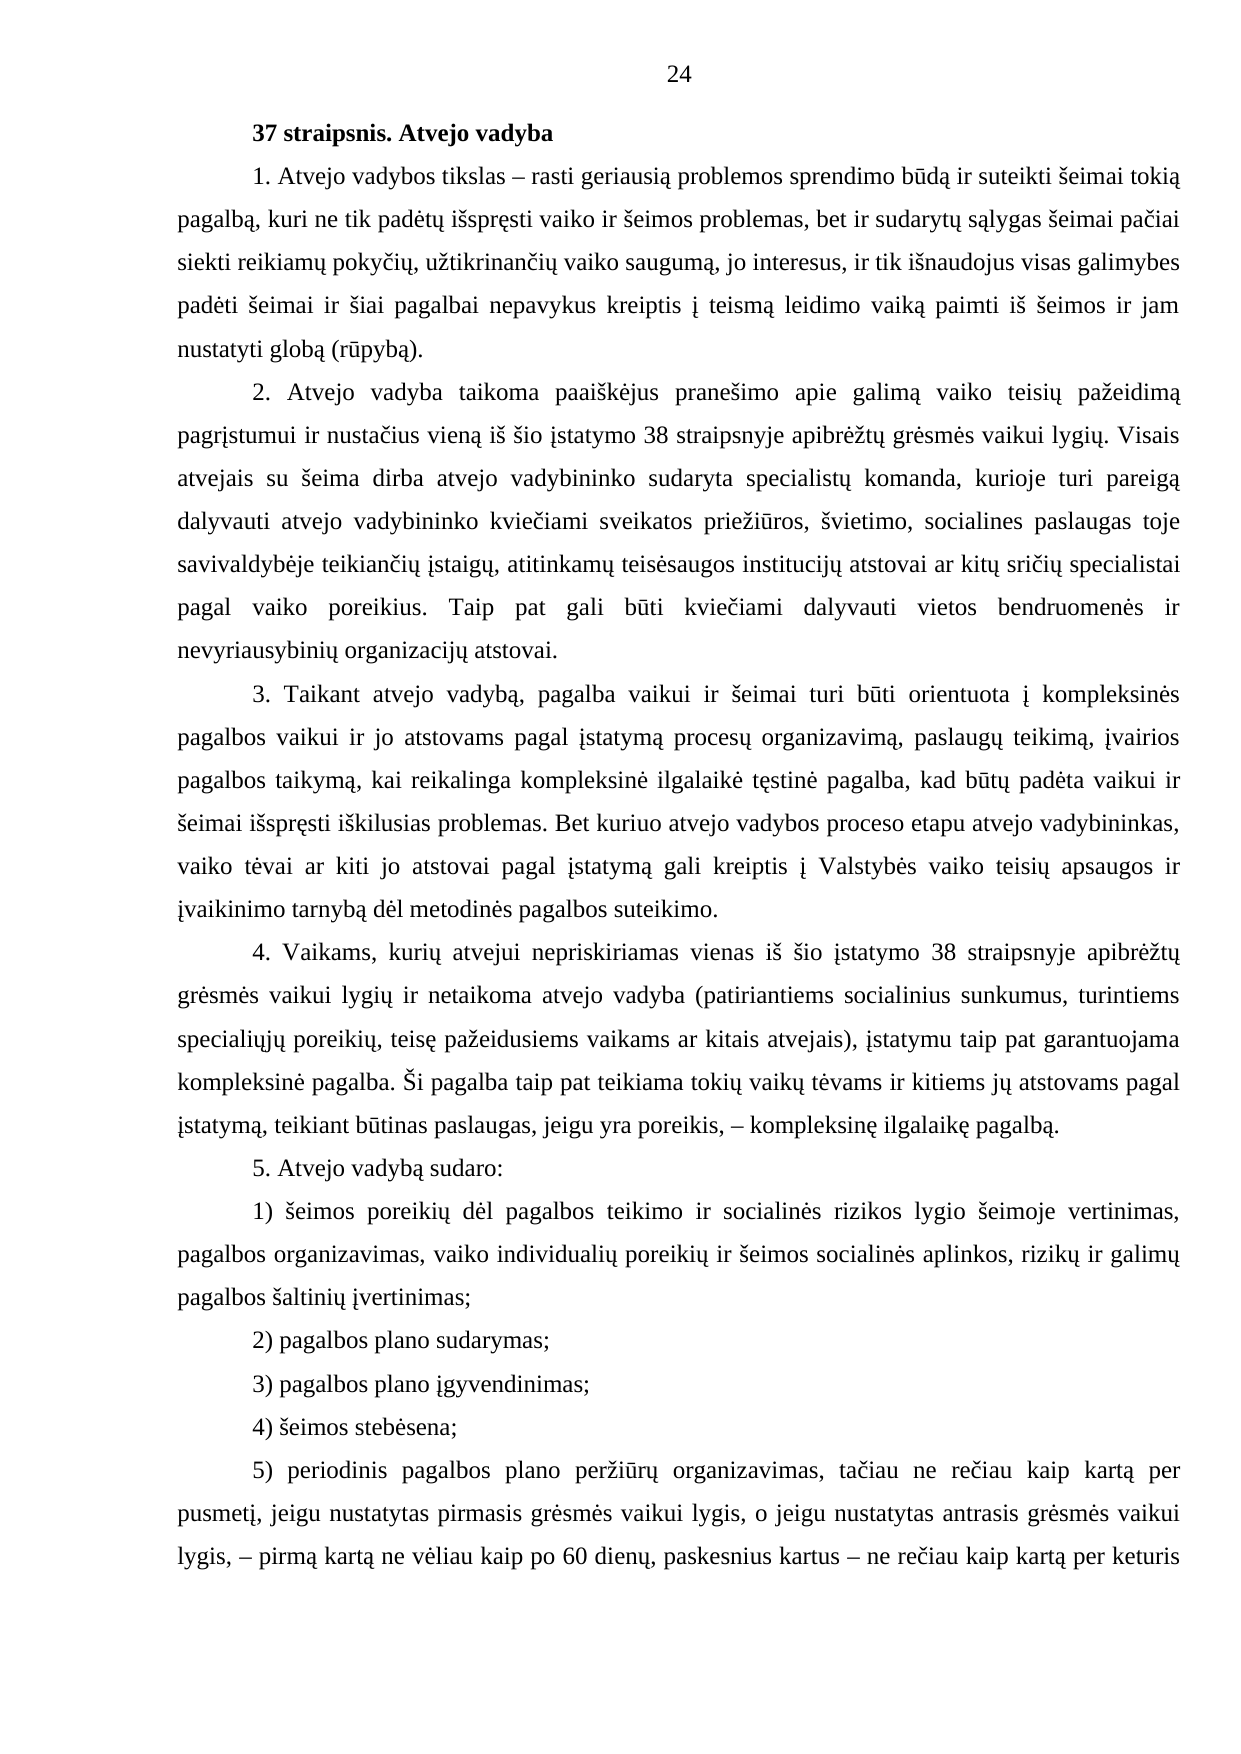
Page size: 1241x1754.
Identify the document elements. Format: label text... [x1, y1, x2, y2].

text 1. Atvejo vadybos tikslas – rasti geriausią problemos sprendimo būdą ir suteikti šeimai tokią pagalbą, kuri ne tik padėtų išspręsti vaiko ir šeimos problemas, bet ir sudarytų sąlygas šeimai pačiai siekti reikiamų pokyčių, užtikrinančių vaiko saugumą, jo interesus, ir tik išnaudojus visas galimybes padėti šeimai ir šiai pagalbai nepavykus kreiptis į teismą leidimo vaiką paimti iš šeimos ir jam nustatyti globą (rūpybą). [177, 161, 1181, 362]
text 3. Taikant atvejo vadybą, pagalba vaikui ir šeimai turi būti orientuota į kompleksinės pagalbos vaikui ir jo atstovams pagal įstatymą procesų organizavimą, paslaugų teikimą, įvairios pagalbos taikymą, kai reikalinga kompleksinė ilgalaikė tęstinė pagalba, kad būtų padėta vaikui ir šeimai išspręsti iškilusias problemas. Bet kuriuo atvejo vadybos proceso etapu atvejo vadybininkas, vaiko tėvai ar kiti jo atstovai pagal įstatymą gali kreiptis į Valstybės vaiko teisių apsaugos ir įvaikinimo tarnybą dėl metodinės pagalbos suteikimo. [177, 679, 1181, 923]
text 1) šeimos poreikių dėl pagalbos teikimo ir socialinės rizikos lygio šeimoje vertinimas, pagalbos organizavimas, vaiko individualių poreikių ir šeimos socialinės aplinkos, rizikų ir galimų pagalbos šaltinių įvertinimas; [177, 1196, 1181, 1311]
text 37 straipsnis. Atvejo vadyba [177, 118, 1181, 147]
text 5) periodinis pagalbos plano peržiūrų organizavimas, tačiau ne rečiau kaip kartą per pusmetį, jeigu nustatytas pirmasis grėsmės vaikui lygis, o jeigu nustatytas antrasis grėsmės vaikui lygis, – pirmą kartą ne vėliau kaip po 60 dienų, paskesnius kartus – ne rečiau kaip kartą per keturis [177, 1455, 1181, 1570]
text 4. Vaikams, kurių atvejui nepriskiriamas vienas iš šio įstatymo 38 straipsnyje apibrėžtų grėsmės vaikui lygių ir netaikoma atvejo vadyba (patiriantiems socialinius sunkumus, turintiems specialiųjų poreikių, teisę pažeidusiems vaikams ar kitais atvejais), įstatymu taip pat garantuojama kompleksinė pagalba. Ši pagalba taip pat teikiama tokių vaikų tėvams ir kitiems jų atstovams pagal įstatymą, teikiant būtinas paslaugas, jeigu yra poreikis, – kompleksinę ilgalaikę pagalbą. [177, 937, 1181, 1139]
text 2) pagalbos plano sudarymas; [177, 1326, 1181, 1354]
text 5. Atvejo vadybą sudaro: [177, 1153, 1181, 1182]
text 4) šeimos stebėsena; [177, 1412, 1181, 1441]
text 3) pagalbos plano įgyvendinimas; [177, 1369, 1181, 1397]
text 2. Atvejo vadyba taikoma paaiškėjus pranešimo apie galimą vaiko teisių pažeidimą pagrįstumui ir nustačius vieną iš šio įstatymo 38 straipsnyje apibrėžtų grėsmės vaikui lygių. Visais atvejais su šeima dirba atvejo vadybininko sudaryta specialistų komanda, kurioje turi pareigą dalyvauti atvejo vadybininko kviečiami sveikatos priežiūros, švietimo, socialines paslaugas toje savivaldybėje teikiančių įstaigų, atitinkamų teisėsaugos institucijų atstovai ar kitų sričių specialistai pagal vaiko poreikius. Taip pat gali būti kviečiami dalyvauti vietos bendruomenės ir nevyriausybinių organizacijų atstovai. [177, 377, 1181, 664]
